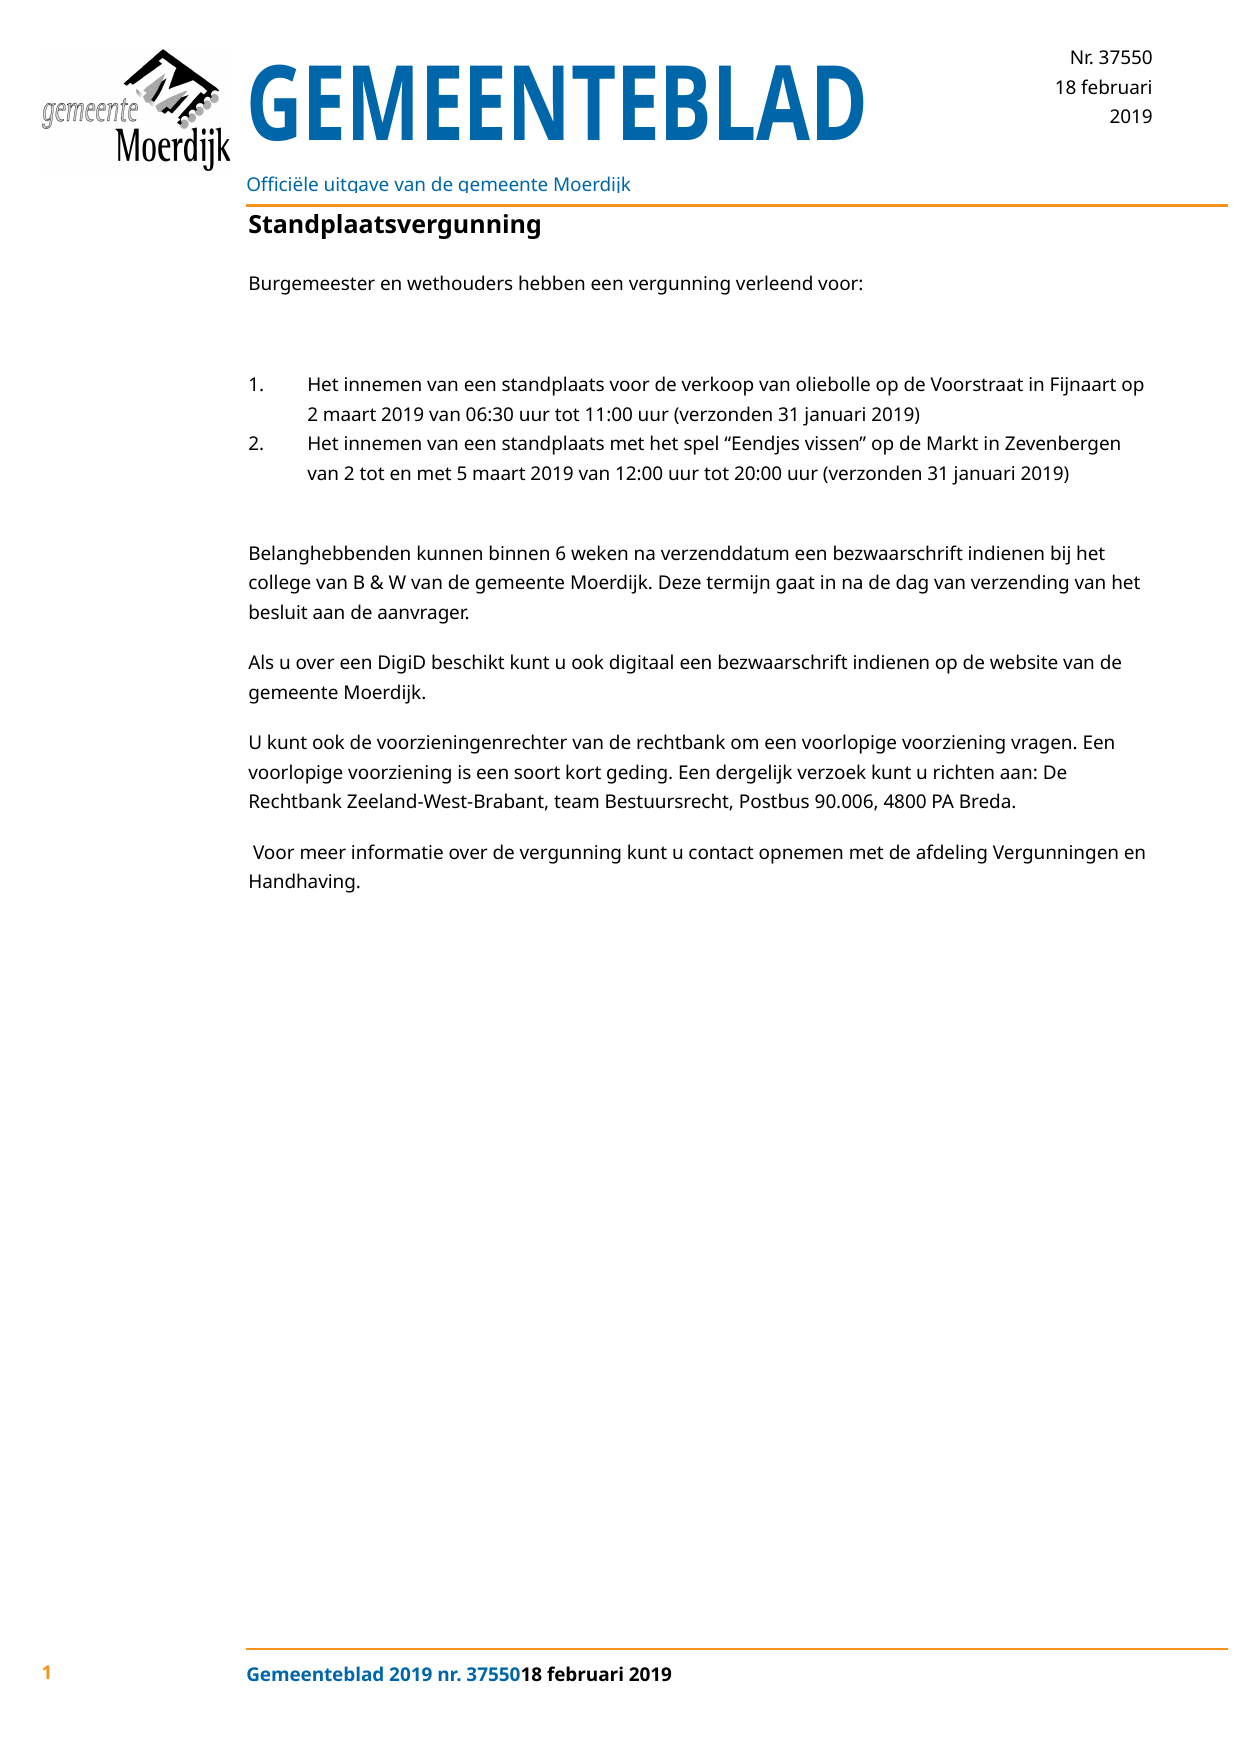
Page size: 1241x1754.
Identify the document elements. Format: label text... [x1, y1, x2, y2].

list Het innemen van een standplaats met het spel “Eendjes vissen” op de Markt in Zevenbergen van 2 tot en met 5 maart 2019 van 12:00 uur tot 20:00 uur (verzonden 31 januari 2019) [248, 430, 1152, 486]
list Het innemen van een standplaats voor de verkoop van oliebolle op de Voorstraat in Fijnaart op 2 maart 2019 van 06:30 uur tot 11:00 uur (verzonden 31 januari 2019) [248, 371, 1152, 426]
text Voor meer informatie over de vergunning kunt u contact opnemen met de afdeling Vergunningen en Handhaving. [248, 839, 1152, 894]
text Burgemeester en wethouders hebben een ­vergunning verleend voor: [248, 270, 1152, 296]
text U kunt ook de voorzieningenrechter van de rechtbank om een voorlopige voorziening vragen. Een voorlopige voorziening is een soort kort geding. Een dergelijk verzoek kunt u richten aan: De Rechtbank Zeeland-West-Brabant, team Bestuursrecht, Postbus 90.006, 4800 PA Breda. [248, 729, 1152, 814]
picture [41, 47, 231, 172]
text Standplaatsvergunning [248, 207, 1152, 241]
text Als u over een DigiD beschikt kunt u ook digitaal een bezwaarschrift indienen op de website van de gemeente Moerdijk. [248, 649, 1152, 705]
text Belanghebbenden kunnen binnen 6 weken na verzenddatum een bezwaarschrift indienen bij het college van B & W van de gemeente Moerdijk. Deze termijn gaat in na de dag van verzending van het besluit aan de aanvrager. [248, 540, 1152, 625]
